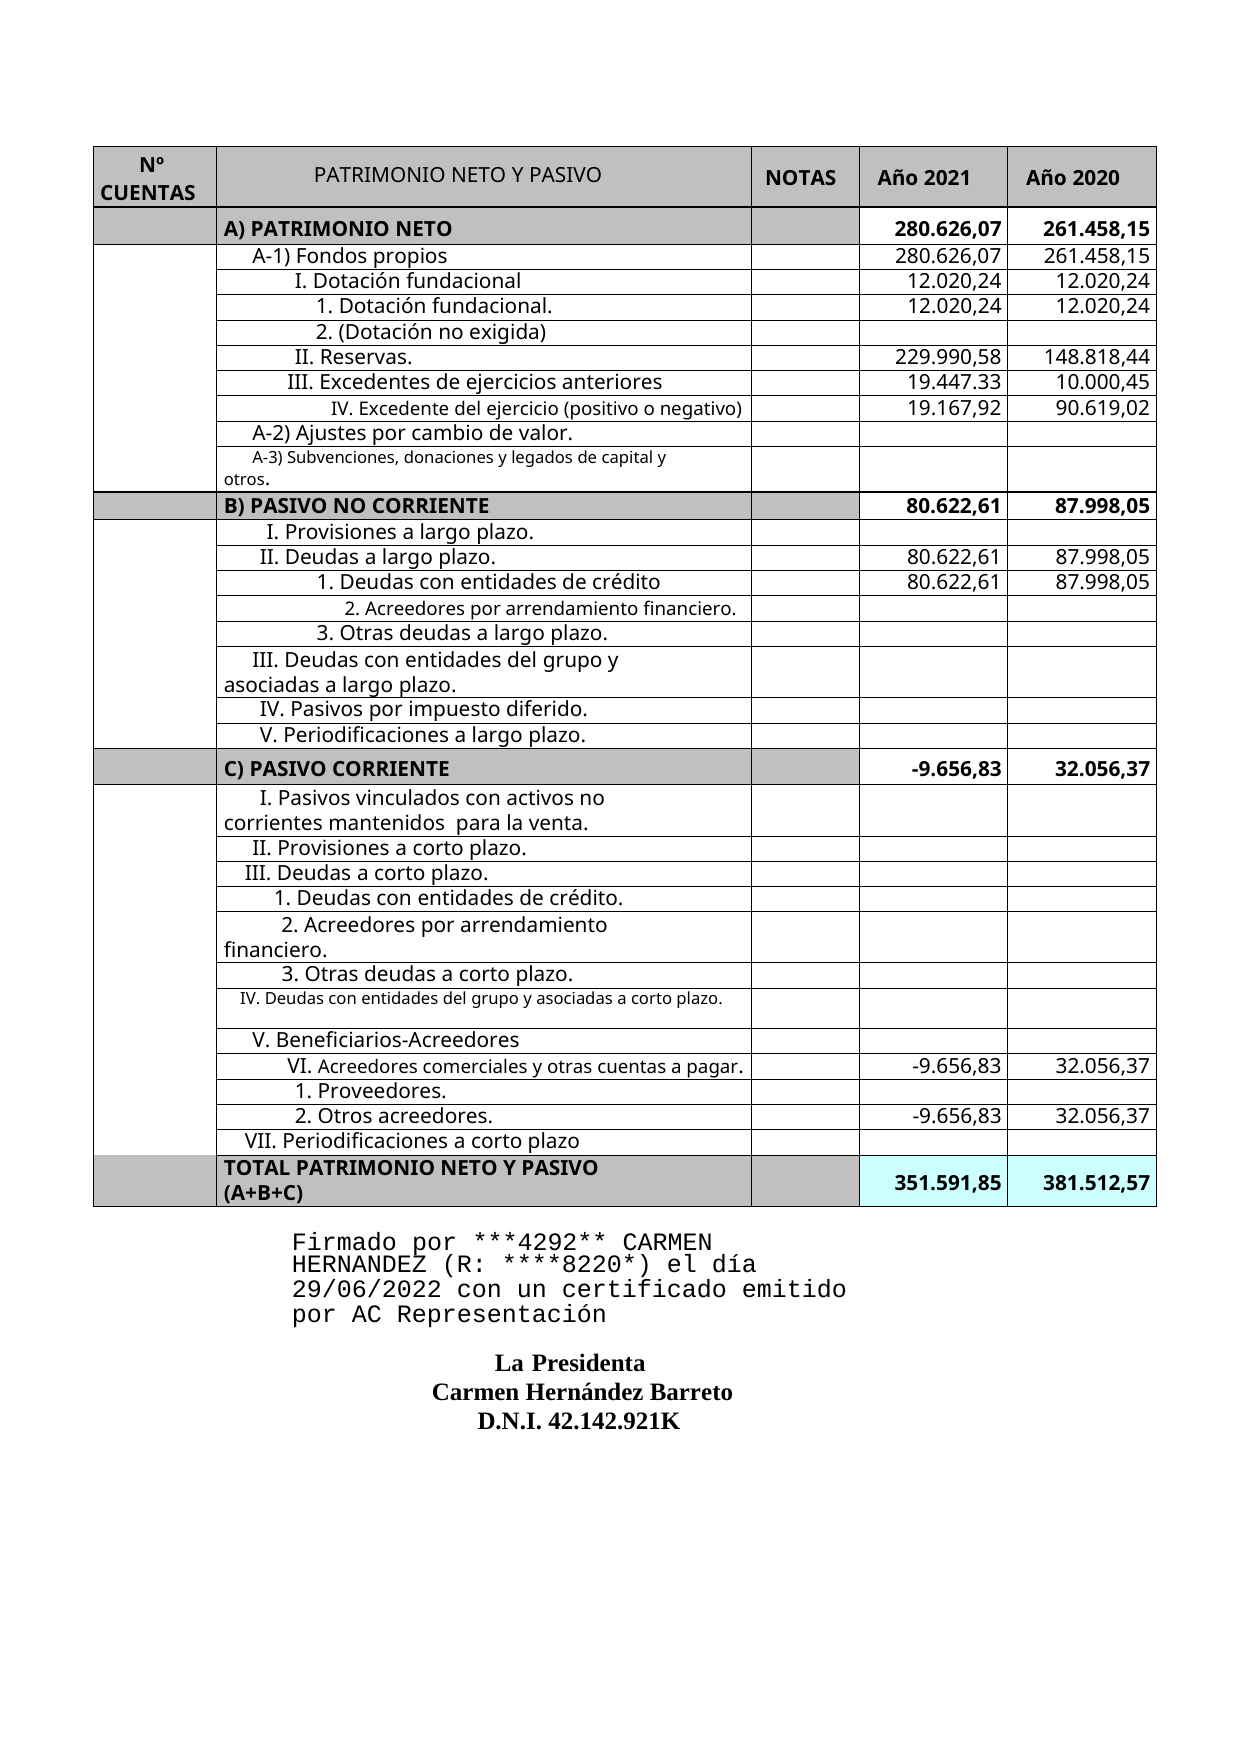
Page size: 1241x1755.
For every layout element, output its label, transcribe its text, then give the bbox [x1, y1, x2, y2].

table_cell VI. Acreedores comerciales y otras cuentas a pagar. [217, 1054, 751, 1079]
table_cell [860, 622, 1007, 646]
table_cell A-1) Fondos propios [217, 245, 751, 269]
table_cell [1008, 596, 1156, 621]
table_cell [752, 912, 859, 962]
table_cell [1008, 520, 1156, 545]
table_cell [860, 887, 1007, 911]
table_cell [752, 396, 859, 421]
table_cell 32.056,37 [1008, 1054, 1156, 1079]
table_cell [752, 371, 859, 395]
table_cell [752, 1130, 859, 1154]
table_cell 351.591,85 [860, 1156, 1007, 1206]
table_cell 87.998,05 [1008, 571, 1156, 595]
table_cell IV. Excedente del ejercicio (positivo o negativo) [217, 396, 751, 421]
table_cell [752, 321, 859, 345]
table_cell 280.626,07 [860, 208, 1007, 244]
table_cell [752, 887, 859, 911]
table_cell 148.818,44 [1008, 346, 1156, 370]
table_cell [752, 724, 859, 748]
table_cell [752, 647, 859, 697]
table_cell III. Excedentes de ejercicios anteriores [217, 371, 751, 395]
table_cell [860, 963, 1007, 987]
table_cell -9.656,83 [860, 1105, 1007, 1129]
table_cell A-3) Subvenciones, donaciones y legados de capital y otros. [217, 447, 751, 491]
table_cell [860, 1080, 1007, 1104]
table_cell 87.998,05 [1008, 546, 1156, 570]
table_header Año 2020 [1008, 147, 1156, 206]
table_cell [752, 1156, 859, 1206]
table_cell [1008, 422, 1156, 446]
table_cell [1008, 963, 1156, 987]
table_cell [752, 1029, 859, 1053]
table_cell [1008, 1029, 1156, 1053]
table_cell VII. Periodificaciones a corto plazo [217, 1130, 751, 1154]
table_cell [752, 346, 859, 370]
table_cell [752, 837, 859, 861]
table_cell [752, 749, 859, 784]
table_cell [752, 963, 859, 987]
table_header NOTAS [752, 147, 859, 206]
table_cell [94, 493, 216, 519]
table_cell 1. Dotación fundacional. [217, 295, 751, 319]
table_cell [94, 749, 216, 784]
table_cell [752, 245, 859, 269]
table_cell [94, 208, 216, 244]
table_cell [752, 1105, 859, 1129]
table_cell [1008, 724, 1156, 748]
table_cell [1008, 785, 1156, 836]
table_cell 90.619,02 [1008, 396, 1156, 421]
table_cell 280.626,07 [860, 245, 1007, 269]
table_cell IV. Pasivos por impuesto diferido. [217, 698, 751, 722]
table_cell [94, 520, 216, 748]
table_cell [752, 698, 859, 722]
table_cell 12.020,24 [860, 295, 1007, 319]
table_cell IV. Deudas con entidades del grupo y asociadas a corto plazo. [217, 989, 751, 1028]
table_cell [1008, 622, 1156, 646]
table_cell TOTAL PATRIMONIO NETO Y PASIVO (A+B+C) [217, 1156, 751, 1206]
table_cell [1008, 887, 1156, 911]
table_cell 32.056,37 [1008, 1105, 1156, 1129]
table_cell C) PASIVO CORRIENTE [217, 749, 751, 784]
table_cell II. Deudas a largo plazo. [217, 546, 751, 570]
table_cell 1. Deudas con entidades de crédito. [217, 887, 751, 911]
table_cell 12.020,24 [860, 270, 1007, 294]
table_cell V. Periodificaciones a largo plazo. [217, 724, 751, 748]
table_cell [860, 321, 1007, 345]
table_cell 381.512,57 [1008, 1156, 1156, 1206]
table_cell [752, 270, 859, 294]
table_cell [860, 520, 1007, 545]
table_cell [860, 647, 1007, 697]
table_cell [1008, 1130, 1156, 1154]
table_cell 229.990,58 [860, 346, 1007, 370]
table_cell [752, 447, 859, 491]
table_cell [752, 493, 859, 519]
table_cell V. Beneficiarios-Acreedores [217, 1029, 751, 1053]
table_cell [860, 785, 1007, 836]
table_cell 80.622,61 [860, 493, 1007, 519]
table_cell II. Reservas. [217, 346, 751, 370]
table_cell 19.167,92 [860, 396, 1007, 421]
table_cell 1. Deudas con entidades de crédito [217, 571, 751, 595]
table_cell B) PASIVO NO CORRIENTE [217, 493, 751, 519]
table_cell [752, 295, 859, 319]
table_cell [1008, 447, 1156, 491]
table_cell -9.656,83 [860, 749, 1007, 784]
table_cell [860, 1130, 1007, 1154]
table_cell 10.000,45 [1008, 371, 1156, 395]
table_cell [94, 245, 216, 491]
table_cell 2. Acreedores por arrendamiento financiero. [217, 912, 751, 962]
table_cell [752, 208, 859, 244]
table_cell I. Dotación fundacional [217, 270, 751, 294]
table_cell A) PATRIMONIO NETO [217, 208, 751, 244]
table_cell 3. Otras deudas a largo plazo. [217, 622, 751, 646]
table_cell 261.458,15 [1008, 208, 1156, 244]
table_header Año 2021 [860, 147, 1007, 206]
table_cell [860, 447, 1007, 491]
table_cell [1008, 647, 1156, 697]
table_cell 19.447.33 [860, 371, 1007, 395]
table_cell [752, 520, 859, 545]
table_header Nº CUENTAS [94, 147, 216, 206]
table_cell 3. Otras deudas a corto plazo. [217, 963, 751, 987]
table_cell III. Deudas a corto plazo. [217, 862, 751, 886]
table_cell 2. Acreedores por arrendamiento financiero. [217, 596, 751, 621]
table_cell 261.458,15 [1008, 245, 1156, 269]
table_cell [752, 571, 859, 595]
table_cell [94, 785, 216, 1154]
table_cell III. Deudas con entidades del grupo y asociadas a largo plazo. [217, 647, 751, 697]
table_cell 80.622,61 [860, 546, 1007, 570]
table_cell [752, 596, 859, 621]
table_cell [94, 1155, 216, 1206]
table_cell 80.622,61 [860, 571, 1007, 595]
table_cell [1008, 321, 1156, 345]
table_cell 12.020,24 [1008, 270, 1156, 294]
table_cell [752, 1054, 859, 1079]
table_cell [752, 622, 859, 646]
table_cell [752, 422, 859, 446]
table_cell [752, 1080, 859, 1104]
table_cell [860, 862, 1007, 886]
table_cell 32.056,37 [1008, 749, 1156, 784]
table_cell II. Provisiones a corto plazo. [217, 837, 751, 861]
table_cell 87.998,05 [1008, 493, 1156, 519]
table_cell [860, 912, 1007, 962]
text D.N.I. 42.142.921K [477, 1406, 1209, 1435]
table_cell [1008, 698, 1156, 722]
table_cell [752, 546, 859, 570]
table_cell [1008, 1080, 1156, 1104]
table_cell 12.020,24 [1008, 295, 1156, 319]
table_cell [1008, 989, 1156, 1028]
table_cell -9.656,83 [860, 1054, 1007, 1079]
table_cell [860, 724, 1007, 748]
table_header PATRIMONIO NETO Y PASIVO [217, 147, 751, 206]
table_cell [860, 837, 1007, 861]
table_cell 1. Proveedores. [217, 1080, 751, 1104]
table_cell [752, 989, 859, 1028]
table_cell 2. (Dotación no exigida) [217, 321, 751, 345]
table_cell [860, 698, 1007, 722]
subtitle La Presidenta Carmen Hernández Barreto [432, 1349, 733, 1406]
table_cell [860, 989, 1007, 1028]
table_cell [860, 422, 1007, 446]
table_cell I. Provisiones a largo plazo. [217, 520, 751, 545]
table_cell A-2) Ajustes por cambio de valor. [217, 422, 751, 446]
table_cell [1008, 862, 1156, 886]
table_cell [1008, 912, 1156, 962]
table_cell I. Pasivos vinculados con activos no corrientes mantenidos para la venta. [217, 785, 751, 836]
table_cell [752, 785, 859, 836]
table_cell [752, 862, 859, 886]
table_cell [860, 596, 1007, 621]
table_cell [860, 1029, 1007, 1053]
table_cell 2. Otros acreedores. [217, 1105, 751, 1129]
table_cell [1008, 837, 1156, 861]
text Firmado por ***4292** CARMEN HERNANDEZ (R: ****8220*) el día 29/06/2022 con un certificado emitido por AC Representación [292, 1231, 848, 1329]
